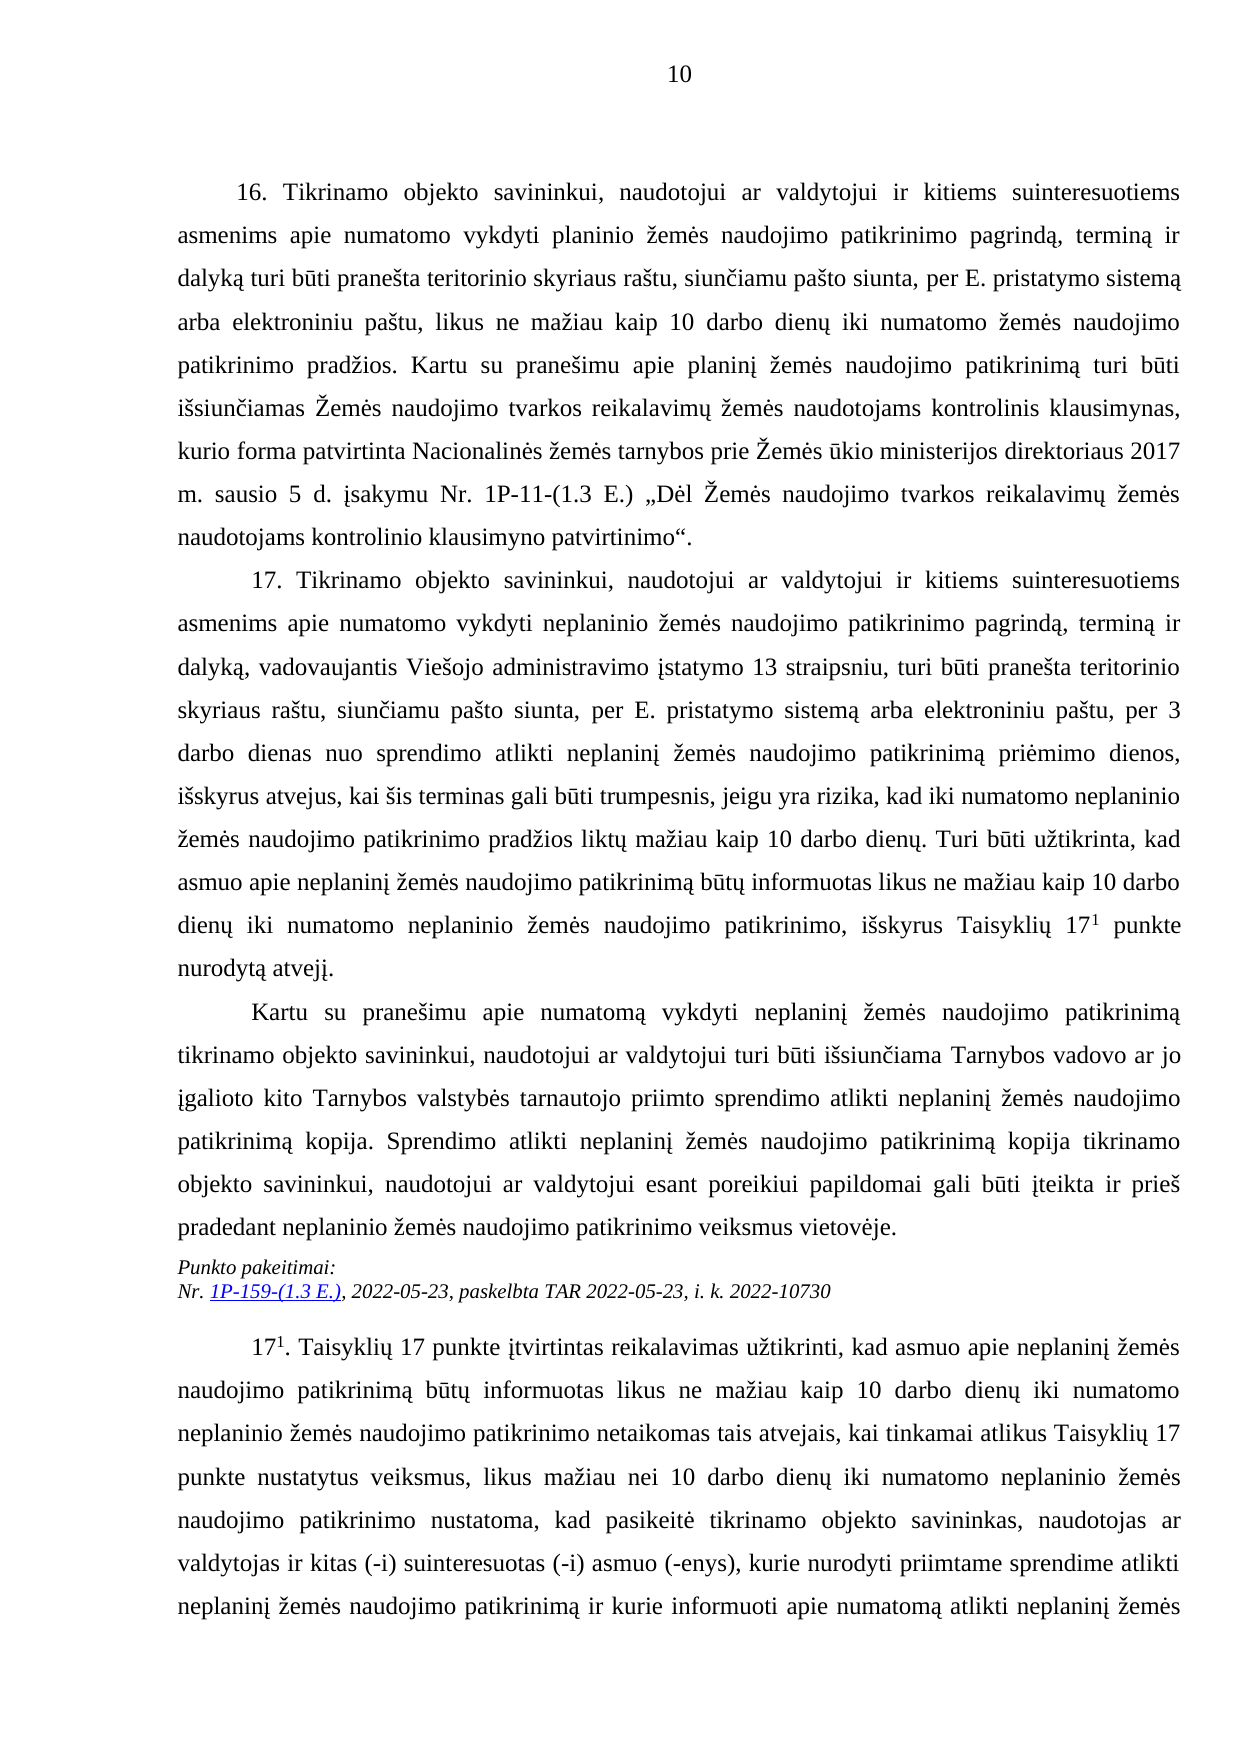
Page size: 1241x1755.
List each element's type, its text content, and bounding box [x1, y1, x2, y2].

text 17. Tikrinamo objekto savininkui, naudotojui ar valdytojui ir kitiems suinteresuotiems asmenims apie numatomo vykdyti neplaninio žemės naudojimo patikrinimo pagrindą, terminą ir dalyką, vadovaujantis Viešojo administravimo įstatymo 13 straipsniu, turi būti pranešta teritorinio skyriaus raštu, siunčiamu pašto siunta, per E. pristatymo sistemą arba elektroniniu paštu, per 3 darbo dienas nuo sprendimo atlikti neplaninį žemės naudojimo patikrinimą priėmimo dienos, išskyrus atvejus, kai šis terminas gali būti trumpesnis, jeigu yra rizika, kad iki numatomo neplaninio žemės naudojimo patikrinimo pradžios liktų mažiau kaip 10 darbo dienų. Turi būti užtikrinta, kad asmuo apie neplaninį žemės naudojimo patikrinimą būtų informuotas likus ne mažiau kaip 10 darbo dienų iki numatomo neplaninio žemės naudojimo patikrinimo, išskyrus Taisyklių 171 punkte nurodytą atvejį. [177, 565, 1181, 982]
text Kartu su pranešimu apie numatomą vykdyti neplaninį žemės naudojimo patikrinimą tikrinamo objekto savininkui, naudotojui ar valdytojui turi būti išsiunčiama Tarnybos vadovo ar jo įgalioto kito Tarnybos valstybės tarnautojo priimto sprendimo atlikti neplaninį žemės naudojimo patikrinimą kopija. Sprendimo atlikti neplaninį žemės naudojimo patikrinimą kopija tikrinamo objekto savininkui, naudotojui ar valdytojui esant poreikiui papildomai gali būti įteikta ir prieš pradedant neplaninio žemės naudojimo patikrinimo veiksmus vietovėje. [177, 997, 1181, 1241]
text Punkto pakeitimai: [177, 1255, 1181, 1279]
text 171. Taisyklių 17 punkte įtvirtintas reikalavimas užtikrinti, kad asmuo apie neplaninį žemės naudojimo patikrinimą būtų informuotas likus ne mažiau kaip 10 darbo dienų iki numatomo neplaninio žemės naudojimo patikrinimo netaikomas tais atvejais, kai tinkamai atlikus Taisyklių 17 punkte nustatytus veiksmus, likus mažiau nei 10 darbo dienų iki numatomo neplaninio žemės naudojimo patikrinimo nustatoma, kad pasikeitė tikrinamo objekto savininkas, naudotojas ar valdytojas ir kitas (-i) suinteresuotas (-i) asmuo (-enys), kurie nurodyti priimtame sprendime atlikti neplaninį žemės naudojimo patikrinimą ir kurie informuoti apie numatomą atlikti neplaninį žemės [177, 1332, 1181, 1620]
text Nr. 1P-159-(1.3 E.), 2022-05-23, paskelbta TAR 2022-05-23, i. k. 2022-10730 [177, 1279, 1181, 1303]
text 16. Tikrinamo objekto savininkui, naudotojui ar valdytojui ir kitiems suinteresuotiems asmenims apie numatomo vykdyti planinio žemės naudojimo patikrinimo pagrindą, terminą ir dalyką turi būti pranešta teritorinio skyriaus raštu, siunčiamu pašto siunta, per E. pristatymo sistemą arba elektroniniu paštu, likus ne mažiau kaip 10 darbo dienų iki numatomo žemės naudojimo patikrinimo pradžios. Kartu su pranešimu apie planinį žemės naudojimo patikrinimą turi būti išsiunčiamas Žemės naudojimo tvarkos reikalavimų žemės naudotojams kontrolinis klausimynas, kurio forma patvirtinta Nacionalinės žemės tarnybos prie Žemės ūkio ministerijos direktoriaus 2017 m. sausio 5 d. įsakymu Nr. 1P-11-(1.3 E.) „Dėl Žemės naudojimo tvarkos reikalavimų žemės naudotojams kontrolinio klausimyno patvirtinimo“. [177, 177, 1181, 551]
